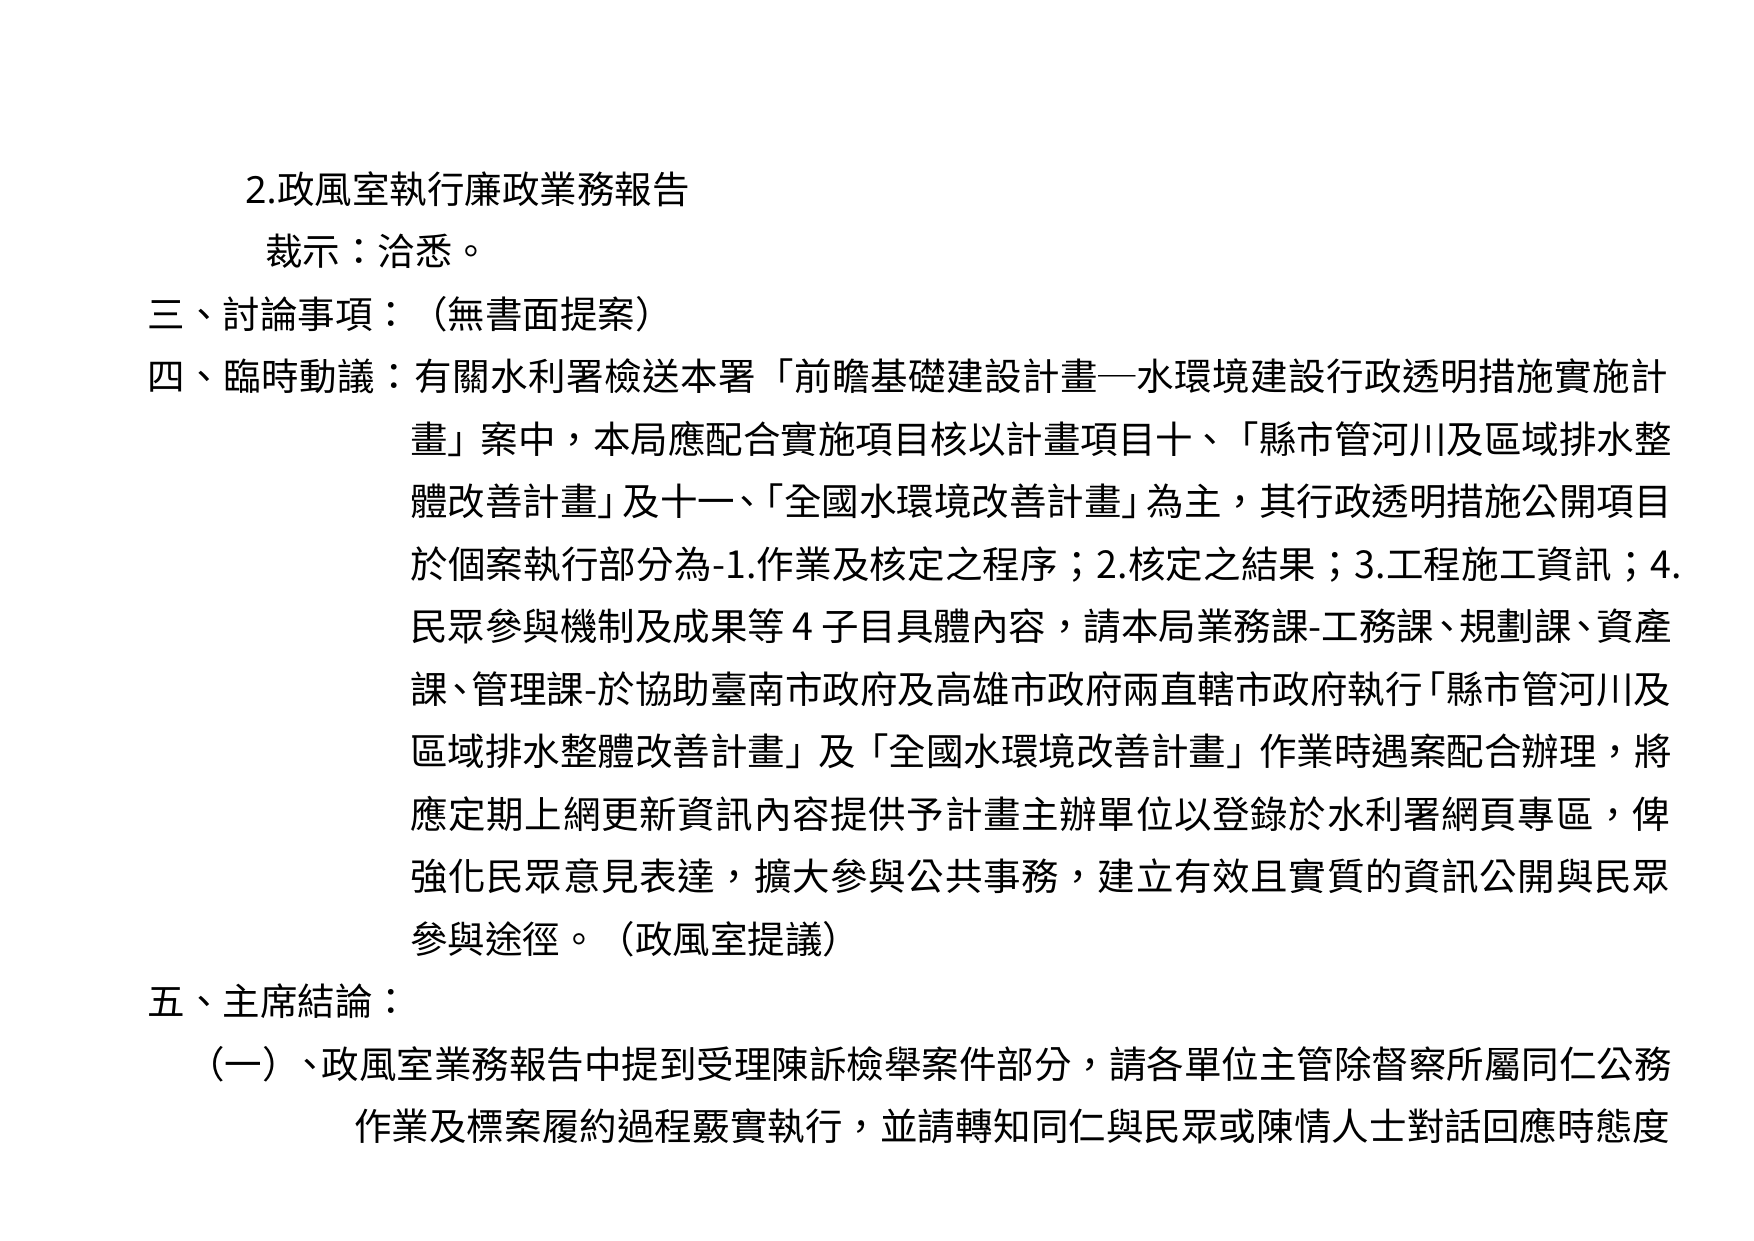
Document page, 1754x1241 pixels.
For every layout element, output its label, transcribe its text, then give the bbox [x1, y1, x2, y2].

text 2.政風室執行廉政業務報告 [148, 156, 1671, 218]
text 五、主席結論： [148, 968, 1671, 1031]
text 三、討論事項：（無書面提案） [148, 281, 1671, 343]
text 四、臨時動議：有關水利署檢送本署「前瞻基礎建設計畫─水環境建設行政透明措施實施計畫」案中，本局應配合實施項目核以計畫項目十、「縣市管河川及區域排水整體改善計畫」及十一、「全國水環境改善計畫」為主，其行政透明措施公開項目於個案執行部分為-1.作業及核定之程序；2.核定之結果；3.工程施工資訊；4.民眾參與機制及成果等4子目具體內容，請本局業務課-工務課、規劃課、資產課、管理課-於協助臺南市政府及高雄市政府兩直轄市政府執行「縣市管河川及區域排水整體改善計畫」及「全國水環境改善計畫」作業時遇案配合辦理，將應定期上網更新資訊內容提供予計畫主辦單位以登錄於水利署網頁專區，俾強化民眾意見表達，擴大參與公共事務，建立有效且實質的資訊公開與民眾參與途徑。（政風室提議） [148, 343, 1671, 968]
text （一）、政風室業務報告中提到受理陳訴檢舉案件部分，請各單位主管除督察所屬同仁公務作業及標案履約過程覈實執行，並請轉知同仁與民眾或陳情人士對話回應時態度 [148, 1031, 1671, 1156]
text 裁示：洽悉。 [148, 218, 1671, 281]
